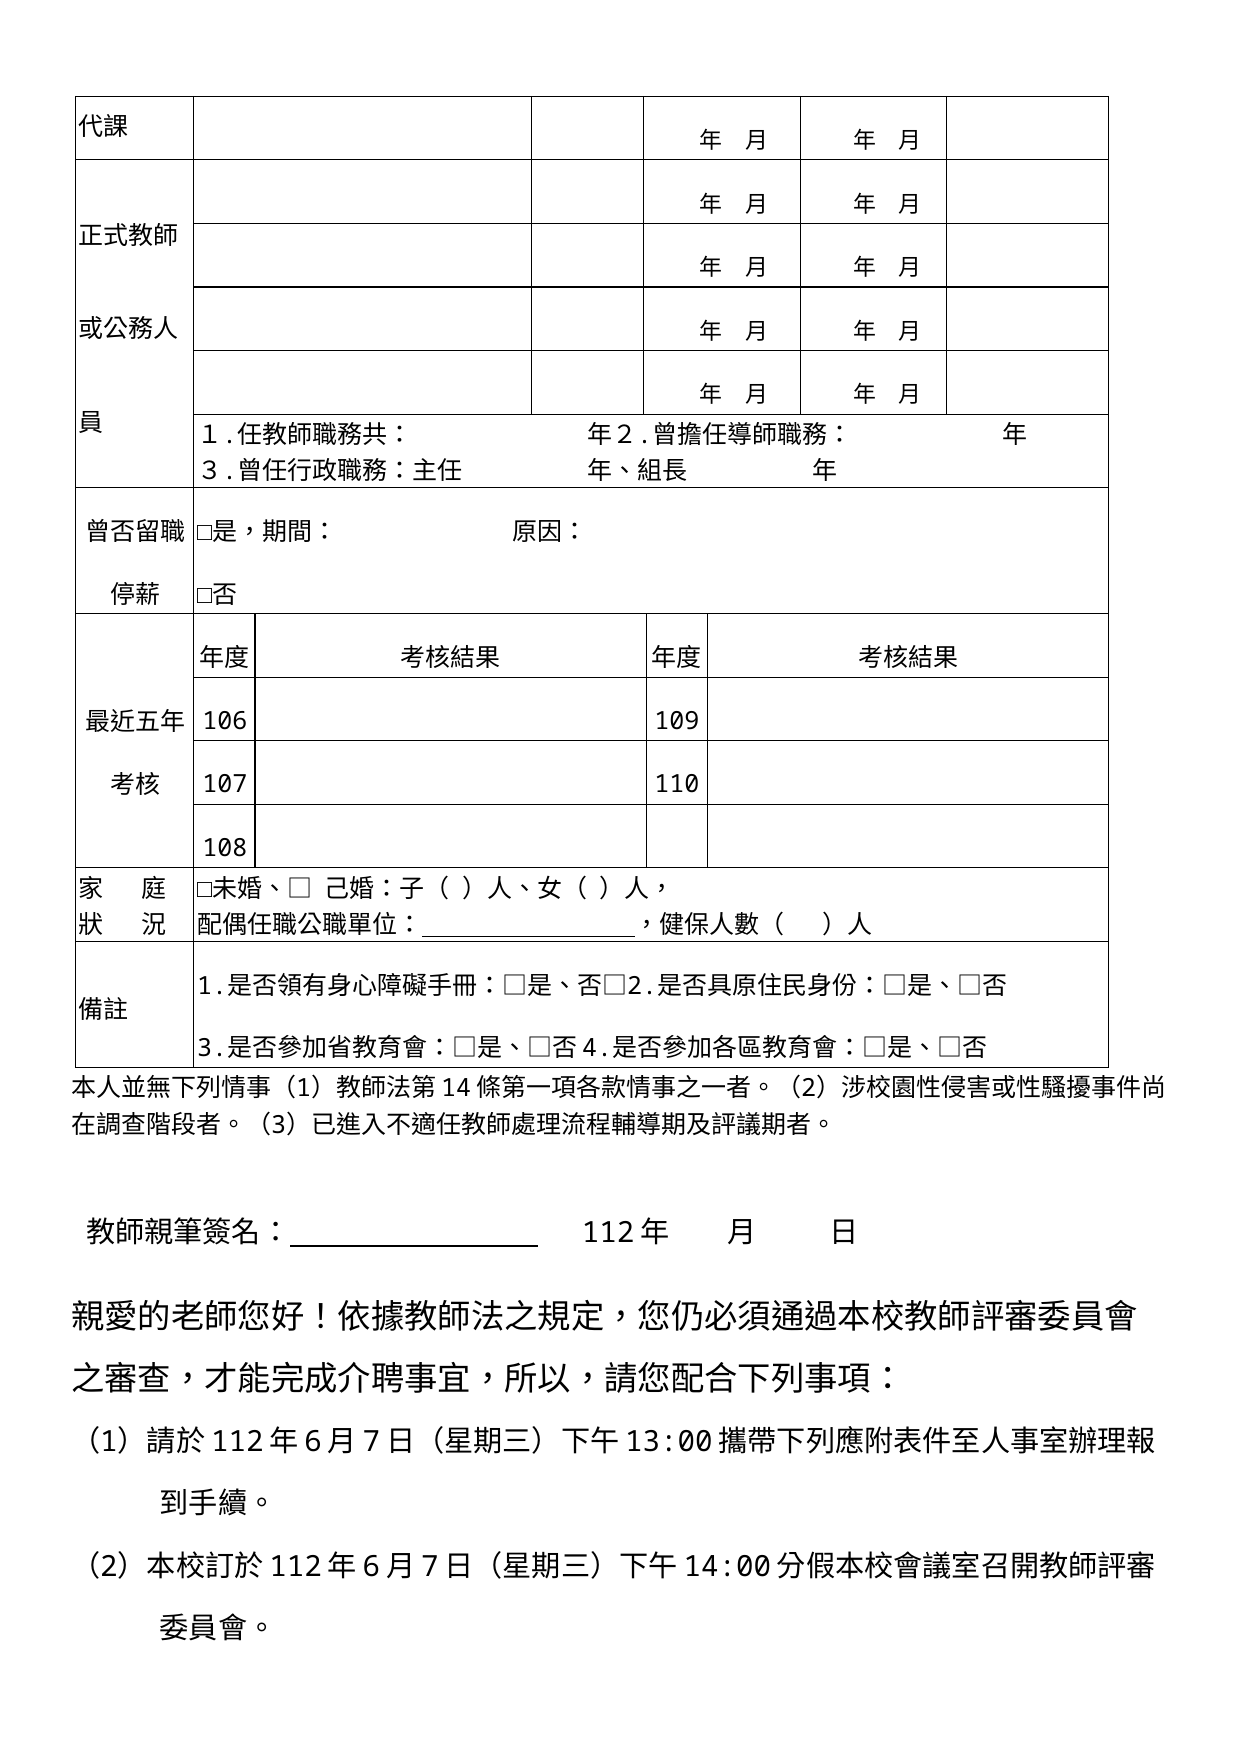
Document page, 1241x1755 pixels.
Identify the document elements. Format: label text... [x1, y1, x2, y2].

table_cell 代課 [76, 97, 193, 159]
table_cell 1.是否領有身心障礙手冊：□是、否□2.是否具原住民身份：□是、□否 3.是否參加省教育會：□是、□否4.是否參加各區教育會：□是、□否 [194, 942, 1108, 1067]
table_cell 106 [194, 678, 254, 740]
table_cell 年 月 [644, 288, 800, 350]
table_cell 年 月 [801, 288, 946, 350]
list 請於112年6月7日（星期三）下午13:00攜帶下列應附表件至人事室辦理報到手續。 [71, 1397, 1169, 1522]
table_cell 最近五年考核 [76, 614, 193, 867]
table_cell [947, 97, 1108, 159]
table_cell [947, 160, 1108, 223]
table_cell [708, 678, 1108, 740]
table_cell 曾否留職停薪 [76, 488, 193, 613]
table_cell 備註 [76, 942, 193, 1067]
table_cell [947, 224, 1108, 286]
table_cell 107 [194, 741, 254, 804]
table_cell 年 月 [644, 160, 800, 223]
table_cell 年 月 [801, 351, 946, 413]
table_cell [708, 805, 1108, 867]
table_cell 年 月 [801, 160, 946, 223]
table_cell １.任教師職務共： 年２.曾擔任導師職務： 年 ３.曾任行政職務：主任 年、組長 年 [194, 415, 1108, 487]
text 教師親筆簽名： 112年 月 日 [71, 1208, 1169, 1251]
table_cell [256, 741, 646, 804]
table_cell 年 月 [644, 97, 800, 159]
table_cell 年度 [647, 614, 707, 677]
table_cell [256, 678, 646, 740]
table_cell □未婚、□ 己婚：子（ ）人、女（ ）人， 配偶任職公職單位： ，健保人數（ ）人 [194, 868, 1108, 941]
table_cell [194, 160, 531, 223]
table_cell 年 月 [801, 97, 946, 159]
table_cell [194, 224, 531, 286]
table_cell 考核結果 [708, 614, 1108, 677]
table_cell [256, 805, 646, 867]
table_cell 年 月 [644, 351, 800, 413]
table_cell [708, 741, 1108, 804]
table_cell [947, 288, 1108, 350]
table_cell 108 [194, 805, 254, 867]
table_cell [194, 288, 531, 350]
table_cell [532, 97, 643, 159]
table_cell [532, 288, 643, 350]
table_cell 109 [647, 678, 707, 740]
text 本人並無下列情事（1）教師法第14條第一項各款情事之一者。（2）涉校園性侵害或性騷擾事件尚在調查階段者。（3）已進入不適任教師處理流程輔導期及評議期者。 [71, 1068, 1169, 1140]
list 本校訂於112年6月7日（星期三）下午14:00分假本校會議室召開教師評審委員會。 [71, 1522, 1169, 1647]
table_cell 年 月 [644, 224, 800, 286]
table_cell □是，期間： 原因： □否 [194, 488, 1108, 613]
table_cell 正式教師或公務人員 [76, 160, 193, 487]
table_cell [647, 805, 707, 867]
table_cell [532, 160, 643, 223]
table_cell 110 [647, 741, 707, 804]
table_cell [532, 224, 643, 286]
table_cell 考核結果 [256, 614, 646, 677]
table_cell [947, 351, 1108, 413]
table_cell 年 月 [801, 224, 946, 286]
text 親愛的老師您好！依據教師法之規定，您仍必須通過本校教師評審委員會之審查，才能完成介聘事宜，所以，請您配合下列事項： [71, 1272, 1169, 1397]
table_cell [194, 351, 531, 413]
table_cell [194, 97, 531, 159]
table_cell 家 庭 狀 況 [76, 868, 193, 941]
table_cell 年度 [194, 614, 254, 677]
table_cell [532, 351, 643, 413]
